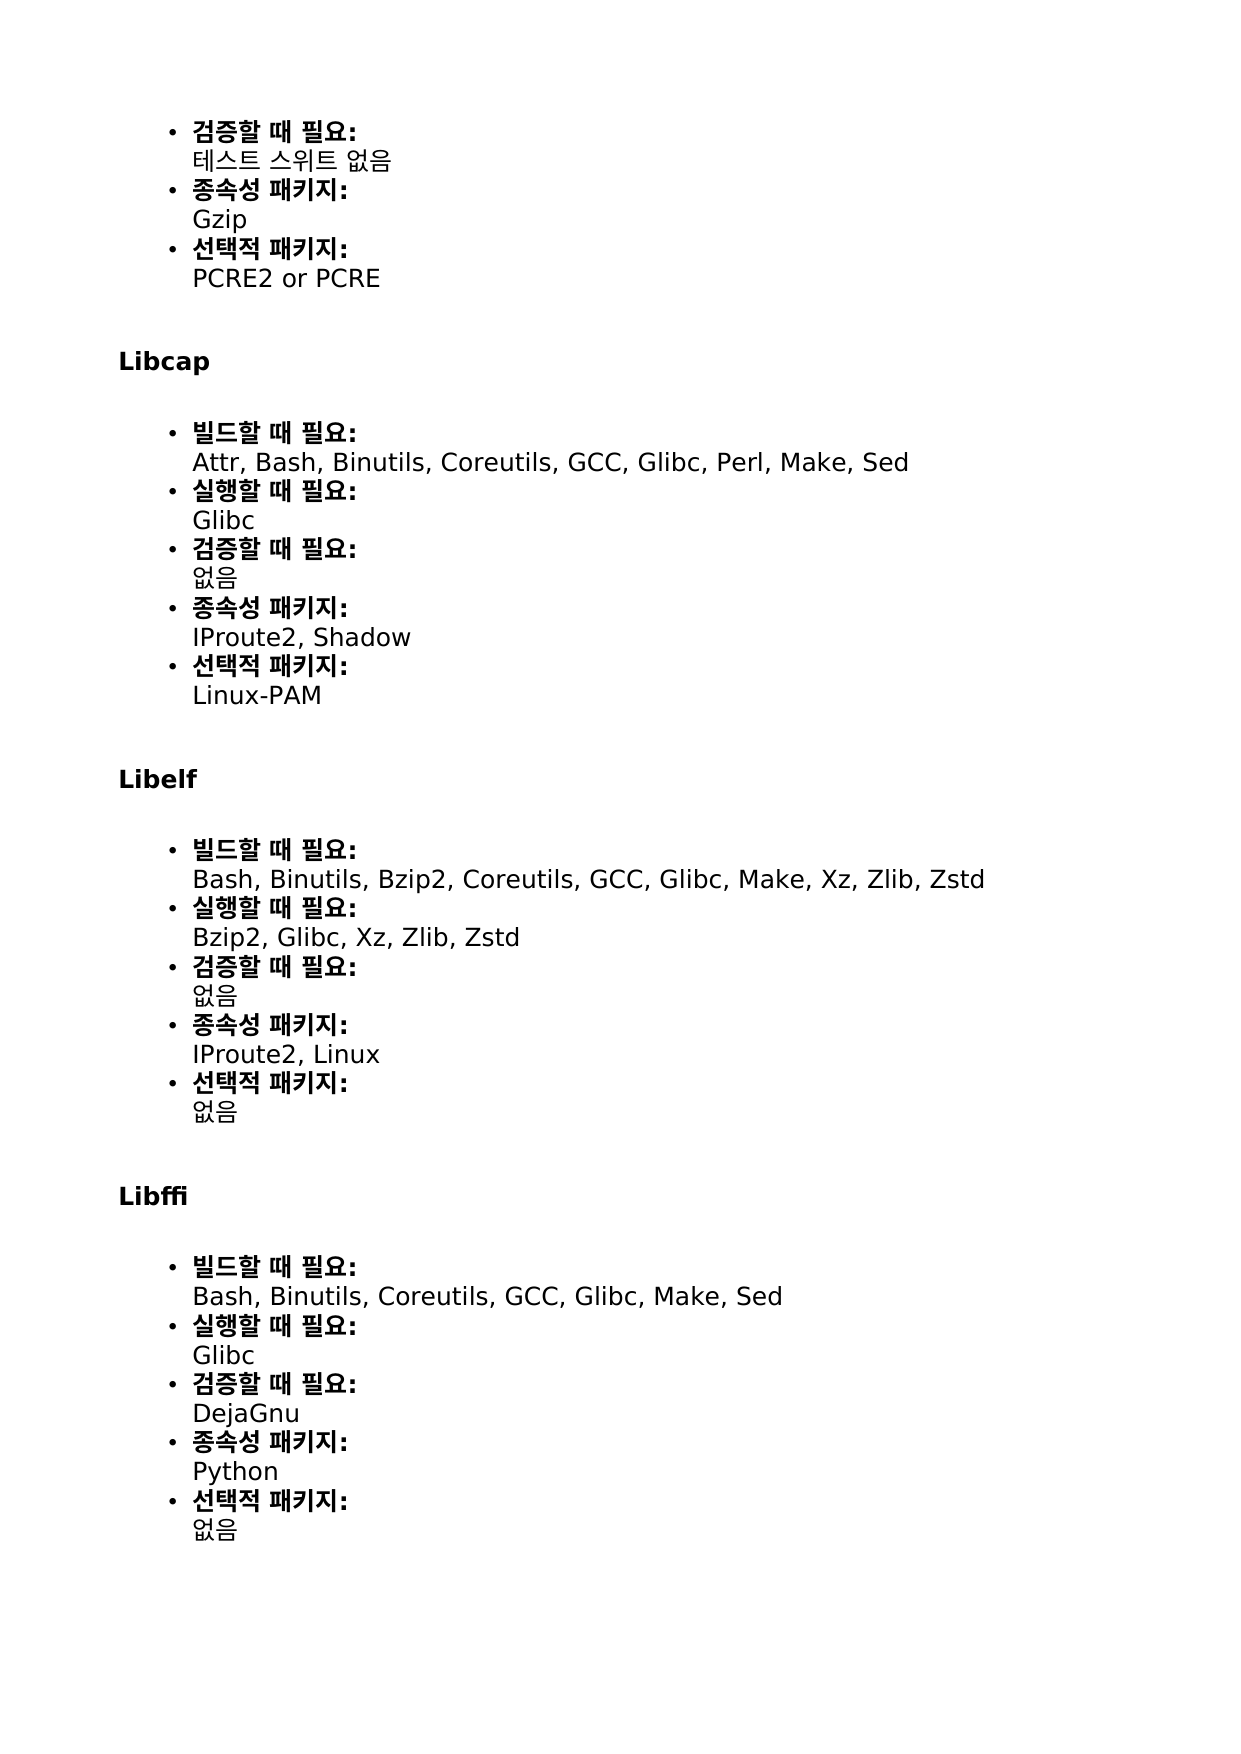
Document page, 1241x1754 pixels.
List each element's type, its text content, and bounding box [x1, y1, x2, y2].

list 빌드할 때 필요: Bash, Binutils, Coreutils, GCC, Glibc, Make, Sed [177, 1253, 1122, 1312]
list 빌드할 때 필요: Attr, Bash, Binutils, Coreutils, GCC, Glibc, Perl, Make, Sed [177, 419, 1122, 477]
list 종속성 패키지: IProute2, Shadow [177, 594, 1122, 652]
subtitle Libffi [118, 1182, 1122, 1211]
list 종속성 패키지: Python [177, 1428, 1122, 1487]
list 종속성 패키지: IProute2, Linux [177, 1011, 1122, 1069]
list 실행할 때 필요: Glibc [177, 477, 1122, 535]
list 검증할 때 필요: 없음 [177, 535, 1122, 594]
list 실행할 때 필요: Bzip2, Glibc, Xz, Zlib, Zstd [177, 894, 1122, 953]
list 검증할 때 필요: 없음 [177, 953, 1122, 1011]
subtitle Libcap [118, 348, 1122, 377]
list 검증할 때 필요: DejaGnu [177, 1370, 1122, 1428]
list 선택적 패키지: Linux-PAM [177, 652, 1122, 710]
list 선택적 패키지: PCRE2 or PCRE [177, 235, 1122, 293]
list 검증할 때 필요: 테스트 스위트 없음 [177, 118, 1122, 176]
list 종속성 패키지: Gzip [177, 176, 1122, 235]
list 선택적 패키지: 없음 [177, 1069, 1122, 1128]
list 선택적 패키지: 없음 [177, 1487, 1122, 1545]
list 실행할 때 필요: Glibc [177, 1312, 1122, 1370]
subtitle Libelf [118, 765, 1122, 794]
list 빌드할 때 필요: Bash, Binutils, Bzip2, Coreutils, GCC, Glibc, Make, Xz, Zlib, Zstd [177, 836, 1122, 894]
